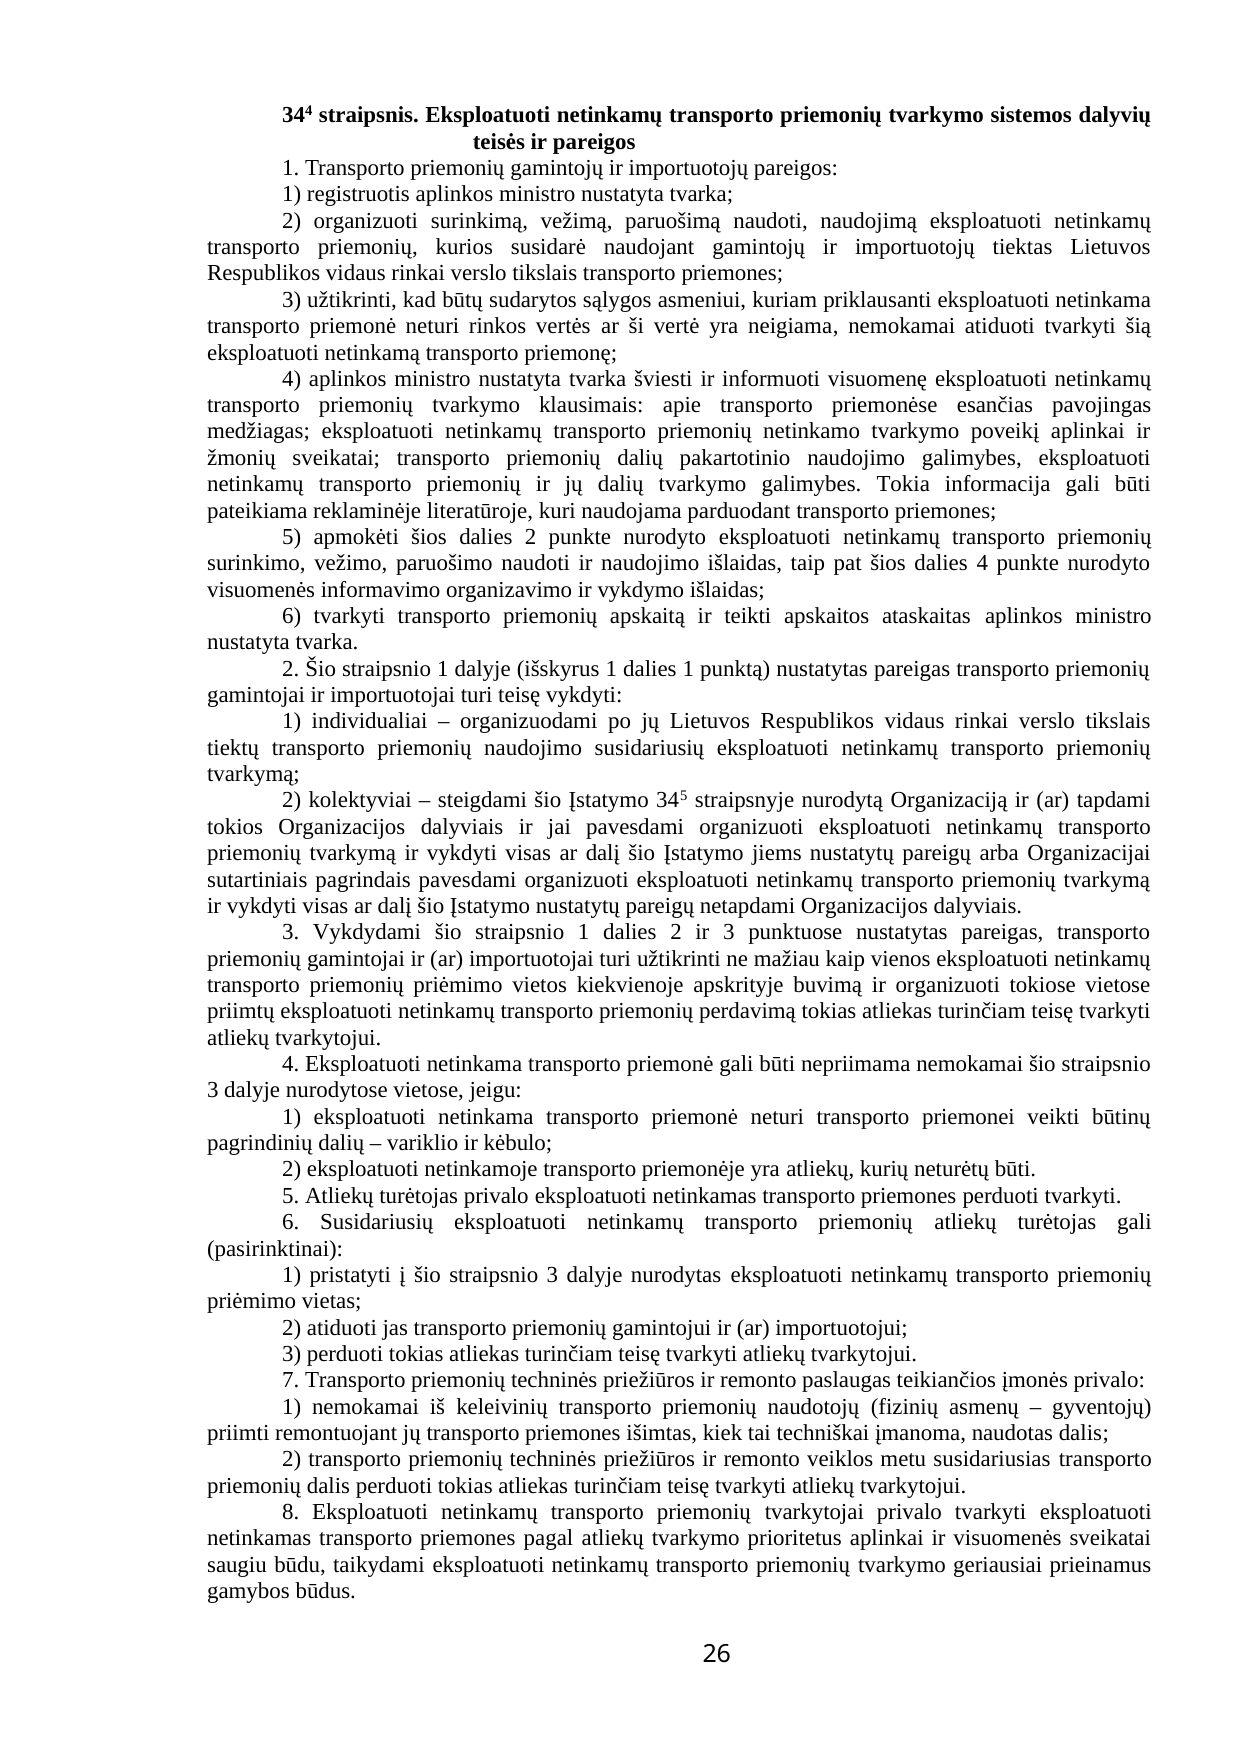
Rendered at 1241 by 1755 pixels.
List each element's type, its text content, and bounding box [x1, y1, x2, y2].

text 2) eksploatuoti netinkamoje transporto priemonėje yra atliekų, kurių neturėtų būti. [207, 1156, 1152, 1182]
text 1) eksploatuoti netinkama transporto priemonė neturi transporto priemonei veikti būtinų pagrindinių dalių – variklio ir kėbulo; [207, 1103, 1152, 1156]
text 2) transporto priemonių techninės priežiūros ir remonto veiklos metu susidariusias transporto priemonių dalis perduoti tokias atliekas turinčiam teisę tvarkyti atliekų tvarkytojui. [207, 1445, 1152, 1498]
text 6) tvarkyti transporto priemonių apskaitą ir teikti apskaitos ataskaitas aplinkos ministro nustatyta tvarka. [207, 602, 1152, 655]
text 4. Eksploatuoti netinkama transporto priemonė gali būti nepriimama nemokamai šio straipsnio 3 dalyje nurodytose vietose, jeigu: [207, 1050, 1152, 1103]
text 5) apmokėti šios dalies 2 punkte nurodyto eksploatuoti netinkamų transporto priemonių surinkimo, vežimo, paruošimo naudoti ir naudojimo išlaidas, taip pat šios dalies 4 punkte nurodyto visuomenės informavimo organizavimo ir vykdymo išlaidas; [207, 523, 1152, 602]
text 3) užtikrinti, kad būtų sudarytos sąlygos asmeniui, kuriam priklausanti eksploatuoti netinkama transporto priemonė neturi rinkos vertės ar ši vertė yra neigiama, nemokamai atiduoti tvarkyti šią eksploatuoti netinkamą transporto priemonę; [207, 286, 1152, 365]
text 7. Transporto priemonių techninės priežiūros ir remonto paslaugas teikiančios įmonės privalo: [207, 1366, 1152, 1393]
text 3. Vykdydami šio straipsnio 1 dalies 2 ir 3 punktuose nustatytas pareigas, transporto priemonių gamintojai ir (ar) importuotojai turi užtikrinti ne mažiau kaip vienos eksploatuoti netinkamų transporto priemonių priėmimo vietos kiekvienoje apskrityje buvimą ir organizuoti tokiose vietose priimtų eksploatuoti netinkamų transporto priemonių perdavimą tokias atliekas turinčiam teisę tvarkyti atliekų tvarkytojui. [207, 918, 1152, 1050]
text 4) aplinkos ministro nustatyta tvarka šviesti ir informuoti visuomenę eksploatuoti netinkamų transporto priemonių tvarkymo klausimais: apie transporto priemonėse esančias pavojingas medžiagas; eksploatuoti netinkamų transporto priemonių netinkamo tvarkymo poveikį aplinkai ir žmonių sveikatai; transporto priemonių dalių pakartotinio naudojimo galimybes, eksploatuoti netinkamų transporto priemonių ir jų dalių tvarkymo galimybes. Tokia informacija gali būti pateikiama reklaminėje literatūroje, kuri naudojama parduodant transporto priemones; [207, 365, 1152, 523]
text 2) kolektyviai – steigdami šio Įstatymo 345 straipsnyje nurodytą Organizaciją ir (ar) tapdami tokios Organizacijos dalyviais ir jai pavesdami organizuoti eksploatuoti netinkamų transporto priemonių tvarkymą ir vykdyti visas ar dalį šio Įstatymo jiems nustatytų pareigų arba Organizacijai sutartiniais pagrindais pavesdami organizuoti eksploatuoti netinkamų transporto priemonių tvarkymą ir vykdyti visas ar dalį šio Įstatymo nustatytų pareigų netapdami Organizacijos dalyviais. [207, 787, 1152, 918]
text 1) nemokamai iš keleivinių transporto priemonių naudotojų (fizinių asmenų – gyventojų) priimti remontuojant jų transporto priemones išimtas, kiek tai techniškai įmanoma, naudotas dalis; [207, 1393, 1152, 1445]
text 2. Šio straipsnio 1 dalyje (išskyrus 1 dalies 1 punktą) nustatytas pareigas transporto priemonių gamintojai ir importuotojai turi teisę vykdyti: [207, 655, 1152, 707]
text 1) registruotis aplinkos ministro nustatyta tvarka; [207, 180, 1152, 207]
text 1) individualiai – organizuodami po jų Lietuvos Respublikos vidaus rinkai verslo tikslais tiektų transporto priemonių naudojimo susidariusių eksploatuoti netinkamų transporto priemonių tvarkymą; [207, 707, 1152, 787]
text 6. Susidariusių eksploatuoti netinkamų transporto priemonių atliekų turėtojas gali (pasirinktinai): [207, 1208, 1152, 1261]
text 1) pristatyti į šio straipsnio 3 dalyje nurodytas eksploatuoti netinkamų transporto priemonių priėmimo vietas; [207, 1261, 1152, 1314]
text 5. Atliekų turėtojas privalo eksploatuoti netinkamas transporto priemones perduoti tvarkyti. [207, 1182, 1152, 1208]
text 2) organizuoti surinkimą, vežimą, paruošimą naudoti, naudojimą eksploatuoti netinkamų transporto priemonių, kurios susidarė naudojant gamintojų ir importuotojų tiektas Lietuvos Respublikos vidaus rinkai verslo tikslais transporto priemones; [207, 207, 1152, 286]
text 2) atiduoti jas transporto priemonių gamintojui ir (ar) importuotojui; [207, 1314, 1152, 1340]
text 1. Transporto priemonių gamintojų ir importuotojų pareigos: [207, 154, 1152, 180]
text 344 straipsnis. Eksploatuoti netinkamų transporto priemonių tvarkymo sistemos dalyvių teisės ir pareigos [282, 101, 1152, 154]
text 3) perduoti tokias atliekas turinčiam teisę tvarkyti atliekų tvarkytojui. [207, 1340, 1152, 1366]
text 8. Eksploatuoti netinkamų transporto priemonių tvarkytojai privalo tvarkyti eksploatuoti netinkamas transporto priemones pagal atliekų tvarkymo prioritetus aplinkai ir visuomenės sveikatai saugiu būdu, taikydami eksploatuoti netinkamų transporto priemonių tvarkymo geriausiai prieinamus gamybos būdus. [207, 1498, 1152, 1603]
